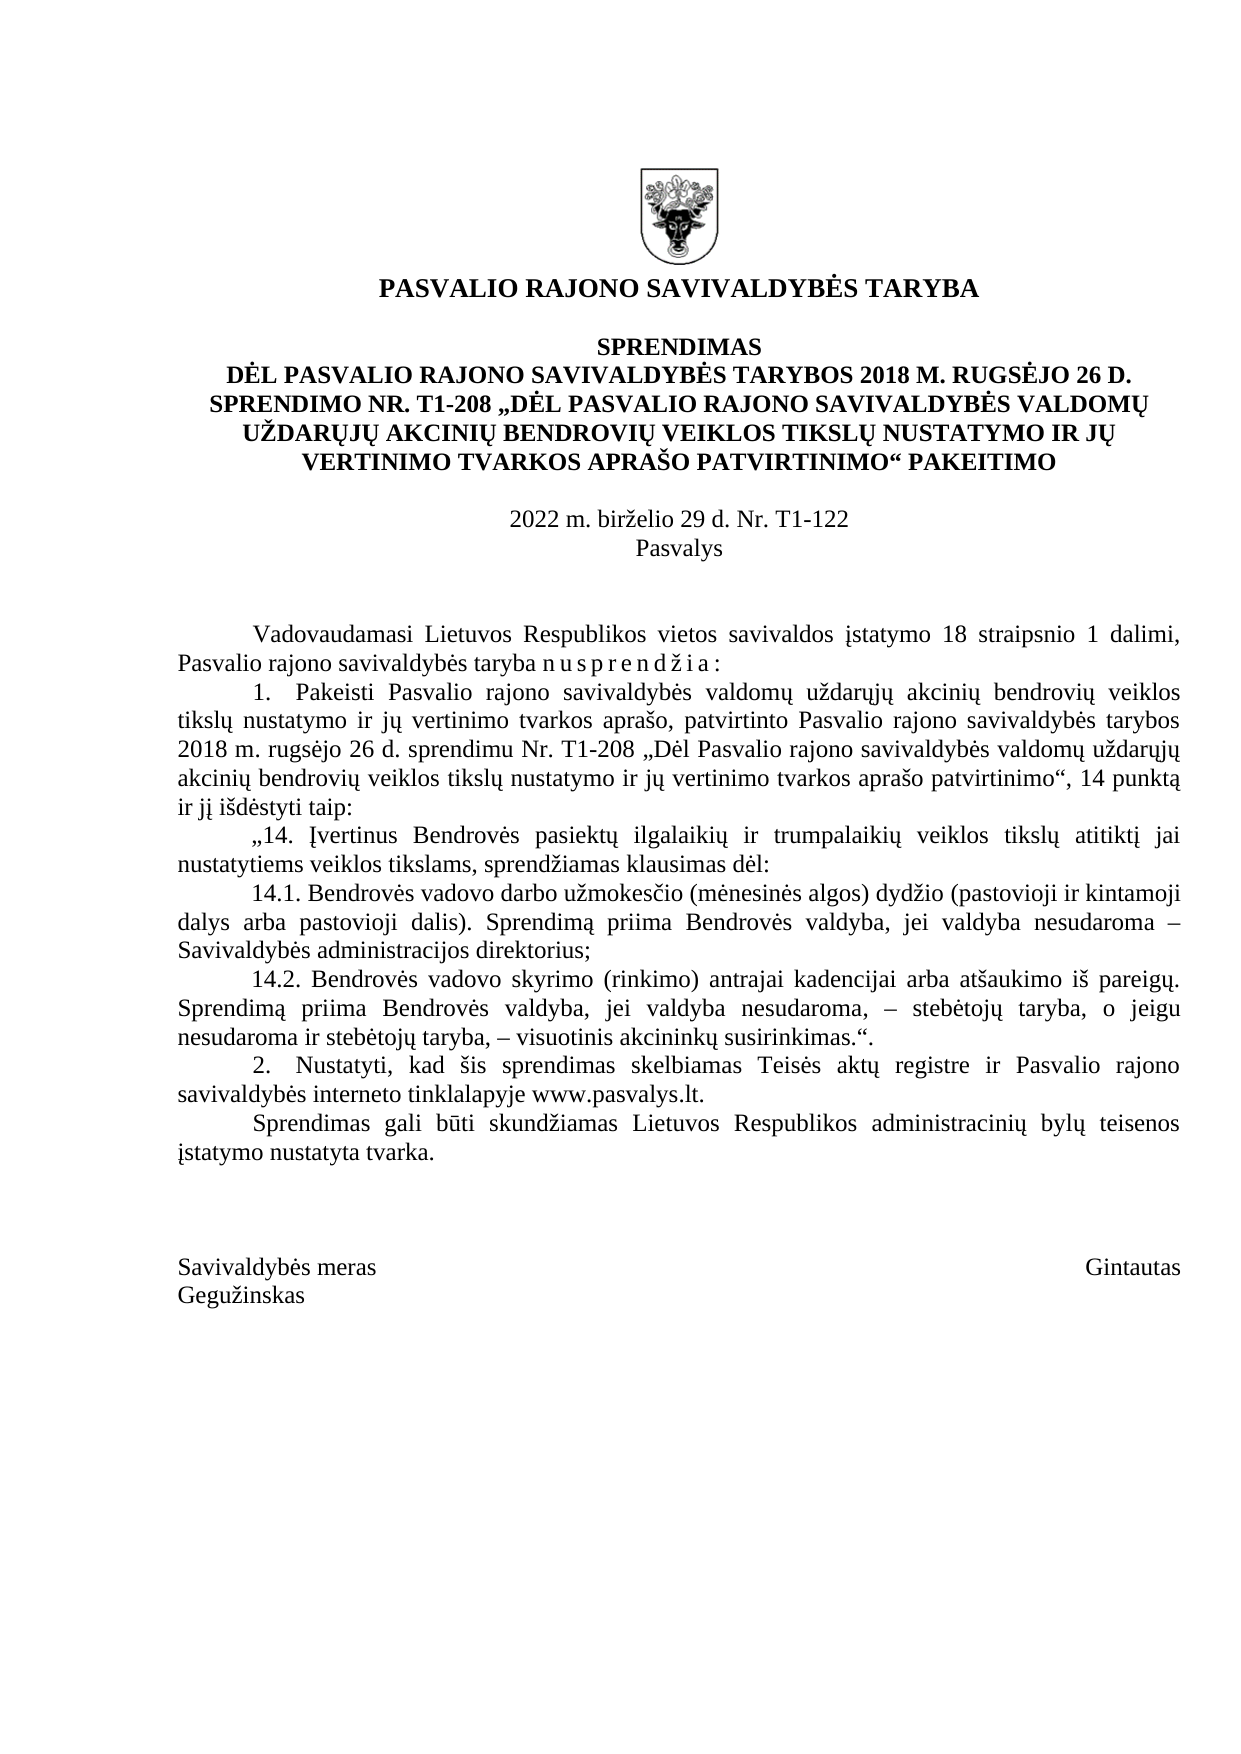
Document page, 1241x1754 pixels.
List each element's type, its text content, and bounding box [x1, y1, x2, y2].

text Pasvalio rajono savivaldybės taryba [177, 272, 1181, 303]
text 1. Pakeisti Pasvalio rajono savivaldybės valdomų uždarųjų akcinių bendrovių veiklos tikslų nustatymo ir jų vertinimo tvarkos aprašo, patvirtinto Pasvalio rajono savivaldybės tarybos 2018 m. rugsėjo 26 d. sprendimu Nr. T1-208 „Dėl Pasvalio rajono savivaldybės valdomų uždarųjų akcinių bendrovių veiklos tikslų nustatymo ir jų vertinimo tvarkos aprašo patvirtinimo“, 14 punktą ir jį išdėstyti taip: [177, 677, 1181, 821]
text Savivaldybės meras Gintautas Gegužinskas [177, 1252, 1181, 1309]
text 14.2. Bendrovės vadovo skyrimo (rinkimo) antrajai kadencijai arba atšaukimo iš pareigų. Sprendimą priima Bendrovės valdyba, jei valdyba nesudaroma, – stebėtojų taryba, o jeigu nesudaroma ir stebėtojų taryba, – visuotinis akcininkų susirinkimas.“. [177, 964, 1181, 1051]
text Sprendimas [177, 332, 1181, 361]
text 14.1. Bendrovės vadovo darbo užmokesčio (mėnesinės algos) dydžio (pastovioji ir kintamoji dalys arba pastovioji dalis). Sprendimą priima Bendrovės valdyba, jei valdyba nesudaroma – Savivaldybės administracijos direktorius; [177, 878, 1181, 964]
text Vadovaudamasi Lietuvos Respublikos vietos savivaldos įstatymo 18 straipsnio 1 dalimi, Pasvalio rajono savivaldybės taryba nusprendžia: [177, 619, 1181, 677]
text „14. Įvertinus Bendrovės pasiektų ilgalaikių ir trumpalaikių veiklos tikslų atitiktį jai nustatytiems veiklos tikslams, sprendžiamas klausimas dėl: [177, 821, 1181, 878]
text 2. Nustatyti, kad šis sprendimas skelbiamas Teisės aktų registre ir Pasvalio rajono savivaldybės interneto tinklalapyje www.pasvalys.lt. [177, 1051, 1181, 1108]
text Sprendimas gali būti skundžiamas Lietuvos Respublikos administracinių bylų teisenos įstatymo nustatyta tvarka. [177, 1108, 1181, 1166]
text 2022 m. birželio 29 d. Nr. T1-122 [177, 504, 1181, 533]
text Dėl pasvalio rajono savivaldybės tarybos 2018 m. rugsėjo 26 d. sprendimo nr. t1-208 „dėl pasvalio rajono savivaldybės valdomų uždarųjų akcinių bendrovių veiklos tikslų nustatymo ir jų vertinimo tvarkos aprašo patvirtinimo“ pakeitimo [177, 361, 1181, 476]
text Pasvalys [177, 533, 1181, 562]
